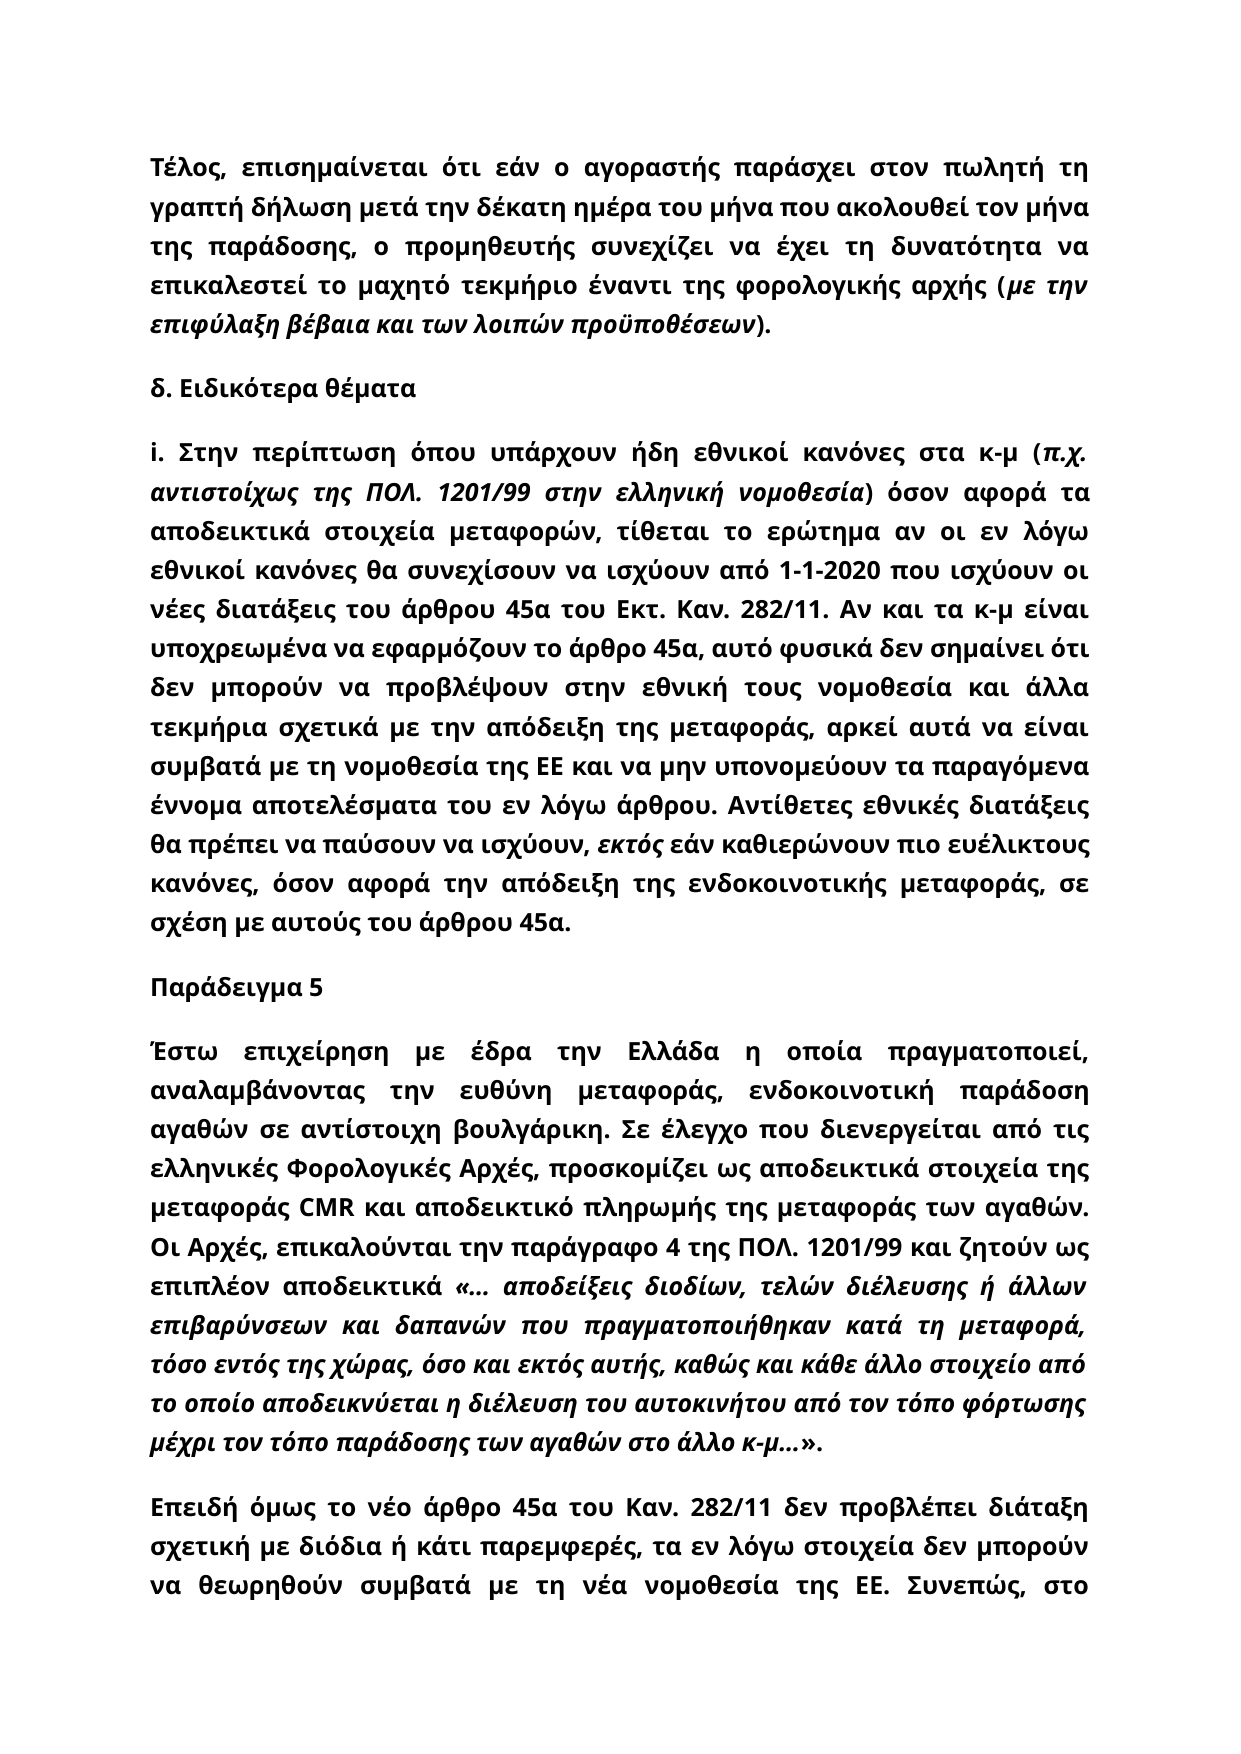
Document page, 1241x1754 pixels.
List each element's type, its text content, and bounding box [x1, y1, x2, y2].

text δ. Ειδικότερα θέματα [150, 371, 1090, 405]
text Έστω επιχείρηση με έδρα την Ελλάδα η οποία πραγματοποιεί, αναλαμβάνοντας την ευθύνη μεταφοράς, ενδοκοινοτική παράδοση αγαθών σε αντίστοιχη βουλγάρικη. Σε έλεγχο που διενεργείται από τις ελληνικές Φορολογικές Αρχές, προσκομίζει ως αποδεικτικά στοιχεία της μεταφοράς CMR και αποδεικτικό πληρωμής της μεταφοράς των αγαθών. Οι Αρχές, επικαλούνται την παράγραφο 4 της ΠΟΛ. 1201/99 και ζητούν ως επιπλέον αποδεικτικά «… αποδείξεις διοδίων, τελών διέλευσης ή άλλων επιβαρύνσεων και δαπανών που πραγματοποιήθηκαν κατά τη μεταφορά, τόσο εντός της χώρας, όσο και εκτός αυτής, καθώς και κάθε άλλο στοιχείο από το οποίο αποδεικνύεται η διέλευση του αυτοκινήτου από τον τόπο φόρτωσης μέχρι τον τόπο παράδοσης των αγαθών στο άλλο κ-μ…». [150, 1033, 1090, 1459]
text Τέλος, επισημαίνεται ότι εάν ο αγοραστής παράσχει στον πωλητή τη γραπτή δήλωση μετά την δέκατη ημέρα του μήνα που ακολουθεί τον μήνα της παράδοσης, ο προμηθευτής συνεχίζει να έχει τη δυνατότητα να επικαλεστεί το μαχητό τεκμήριο έναντι της φορολογικής αρχής (με την επιφύλαξη βέβαια και των λοιπών προϋποθέσεων). [150, 150, 1090, 341]
text Επειδή όμως το νέο άρθρο 45α του Καν. 282/11 δεν προβλέπει διάταξη σχετική με διόδια ή κάτι παρεμφερές, τα εν λόγω στοιχεία δεν μπορούν να θεωρηθούν συμβατά με τη νέα νομοθεσία της ΕΕ. Συνεπώς, στο [150, 1489, 1090, 1602]
text i. Στην περίπτωση όπου υπάρχουν ήδη εθνικοί κανόνες στα κ-μ (π.χ. αντιστοίχως της ΠΟΛ. 1201/99 στην ελληνική νομοθεσία) όσον αφορά τα αποδεικτικά στοιχεία μεταφορών, τίθεται το ερώτημα αν οι εν λόγω εθνικοί κανόνες θα συνεχίσουν να ισχύουν από 1-1-2020 που ισχύουν οι νέες διατάξεις του άρθρου 45α του Εκτ. Καν. 282/11. Αν και τα κ-μ είναι υποχρεωμένα να εφαρμόζουν το άρθρο 45α, αυτό φυσικά δεν σημαίνει ότι δεν μπορούν να προβλέψουν στην εθνική τους νομοθεσία και άλλα τεκμήρια σχετικά με την απόδειξη της μεταφοράς, αρκεί αυτά να είναι συμβατά με τη νομοθεσία της ΕΕ και να μην υπονομεύουν τα παραγόμενα έννομα αποτελέσματα του εν λόγω άρθρου. Αντίθετες εθνικές διατάξεις θα πρέπει να παύσουν να ισχύουν, εκτός εάν καθιερώνουν πιο ευέλικτους κανόνες, όσον αφορά την απόδειξη της ενδοκοινοτικής μεταφοράς, σε σχέση με αυτούς του άρθρου 45α. [150, 435, 1090, 939]
text Παράδειγμα 5 [150, 969, 1090, 1003]
